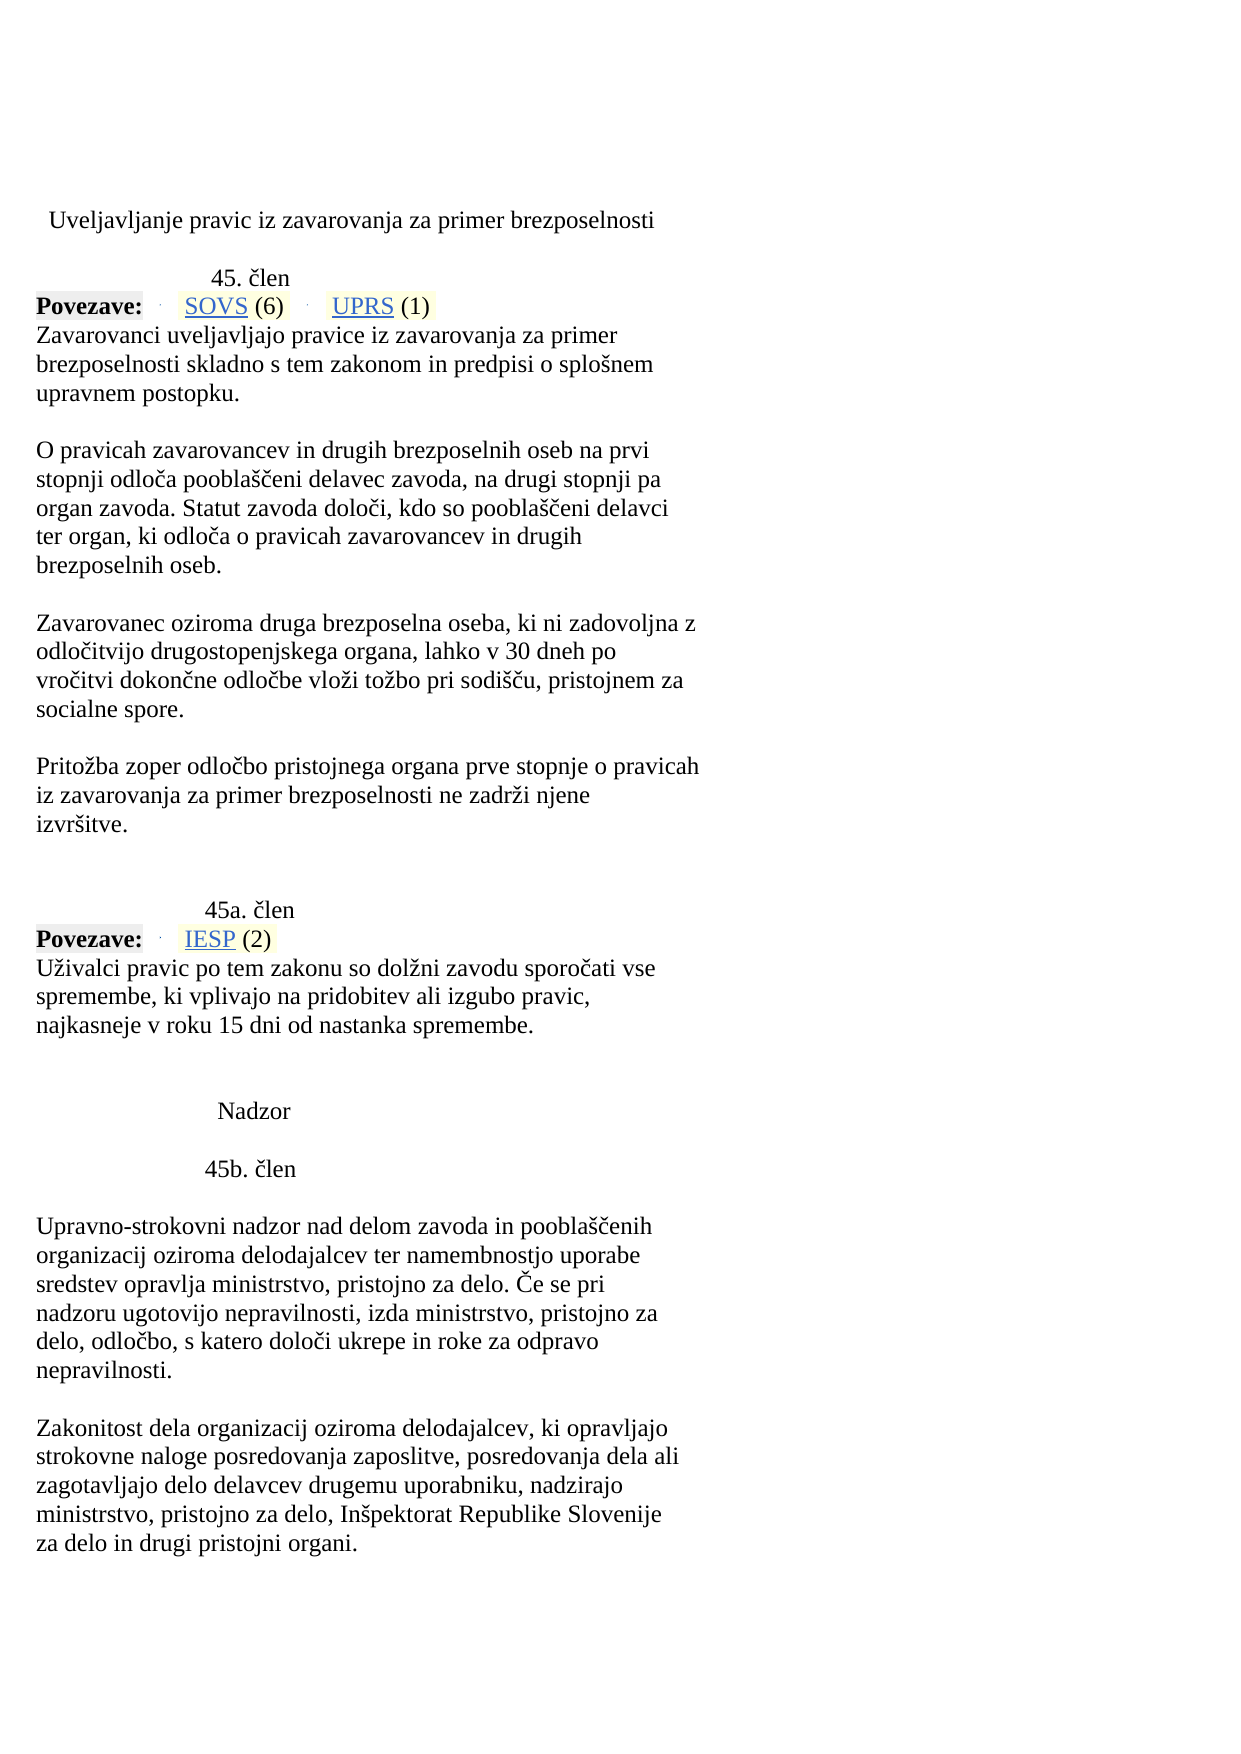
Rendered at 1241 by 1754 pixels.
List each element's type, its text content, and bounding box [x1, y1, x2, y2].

table_header Uveljavljanje pravic iz zavarovanja za primer brezposelnosti 45. člen Povezave: SOVS (6) UPRS (1) Zavarovanci uveljavljajo pravice iz zavarovanja za primer brezposelnosti skladno s tem zakonom in predpisi o splošnem upravnem postopku. O pravicah zavarovancev in drugih brezposelnih oseb na prvi stopnji odloča pooblaščeni delavec zavoda, na drugi stopnji pa organ zavoda. Statut zavoda določi, kdo so pooblaščeni delavci ter organ, ki odloča o pravicah zavarovancev in drugih brezposelnih oseb. Zavarovanec oziroma druga brezposelna oseba, ki ni zadovoljna z odločitvijo drugostopenjskega organa, lahko v 30 dneh po vročitvi dokončne odločbe vloži tožbo pri sodišču, pristojnem za socialne spore. Pritožba zoper odločbo pristojnega organa prve stopnje o pravicah iz zavarovanja za primer brezposelnosti ne zadrži njene izvršitve. 45a. člen Povezave: IESP (2) Uživalci pravic po tem zakonu so dolžni zavodu sporočati vse spremembe, ki vplivajo na pridobitev ali izgubo pravic, najkasneje v roku 15 dni od nastanka spremembe. Nadzor 45b. člen Upravno-strokovni nadzor nad delom zavoda in pooblaščenih organizacij oziroma delodajalcev ter namembnostjo uporabe sredstev opravlja ministrstvo, pristojno za delo. Če se pri nadzoru ugotovijo nepravilnosti, izda ministrstvo, pristojno za delo, odločbo, s katero določi ukrepe in roke za odpravo nepravilnosti. Zakonitost dela organizacij oziroma delodajalcev, ki opravljajo strokovne naloge posredovanja zaposlitve, posredovanja dela ali zagotavljajo delo delavcev drugemu uporabniku, nadzirajo ministrstvo, pristojno za delo, Inšpektorat Republike Slovenije za delo in drugi pristojni organi. [26, 148, 1214, 1585]
